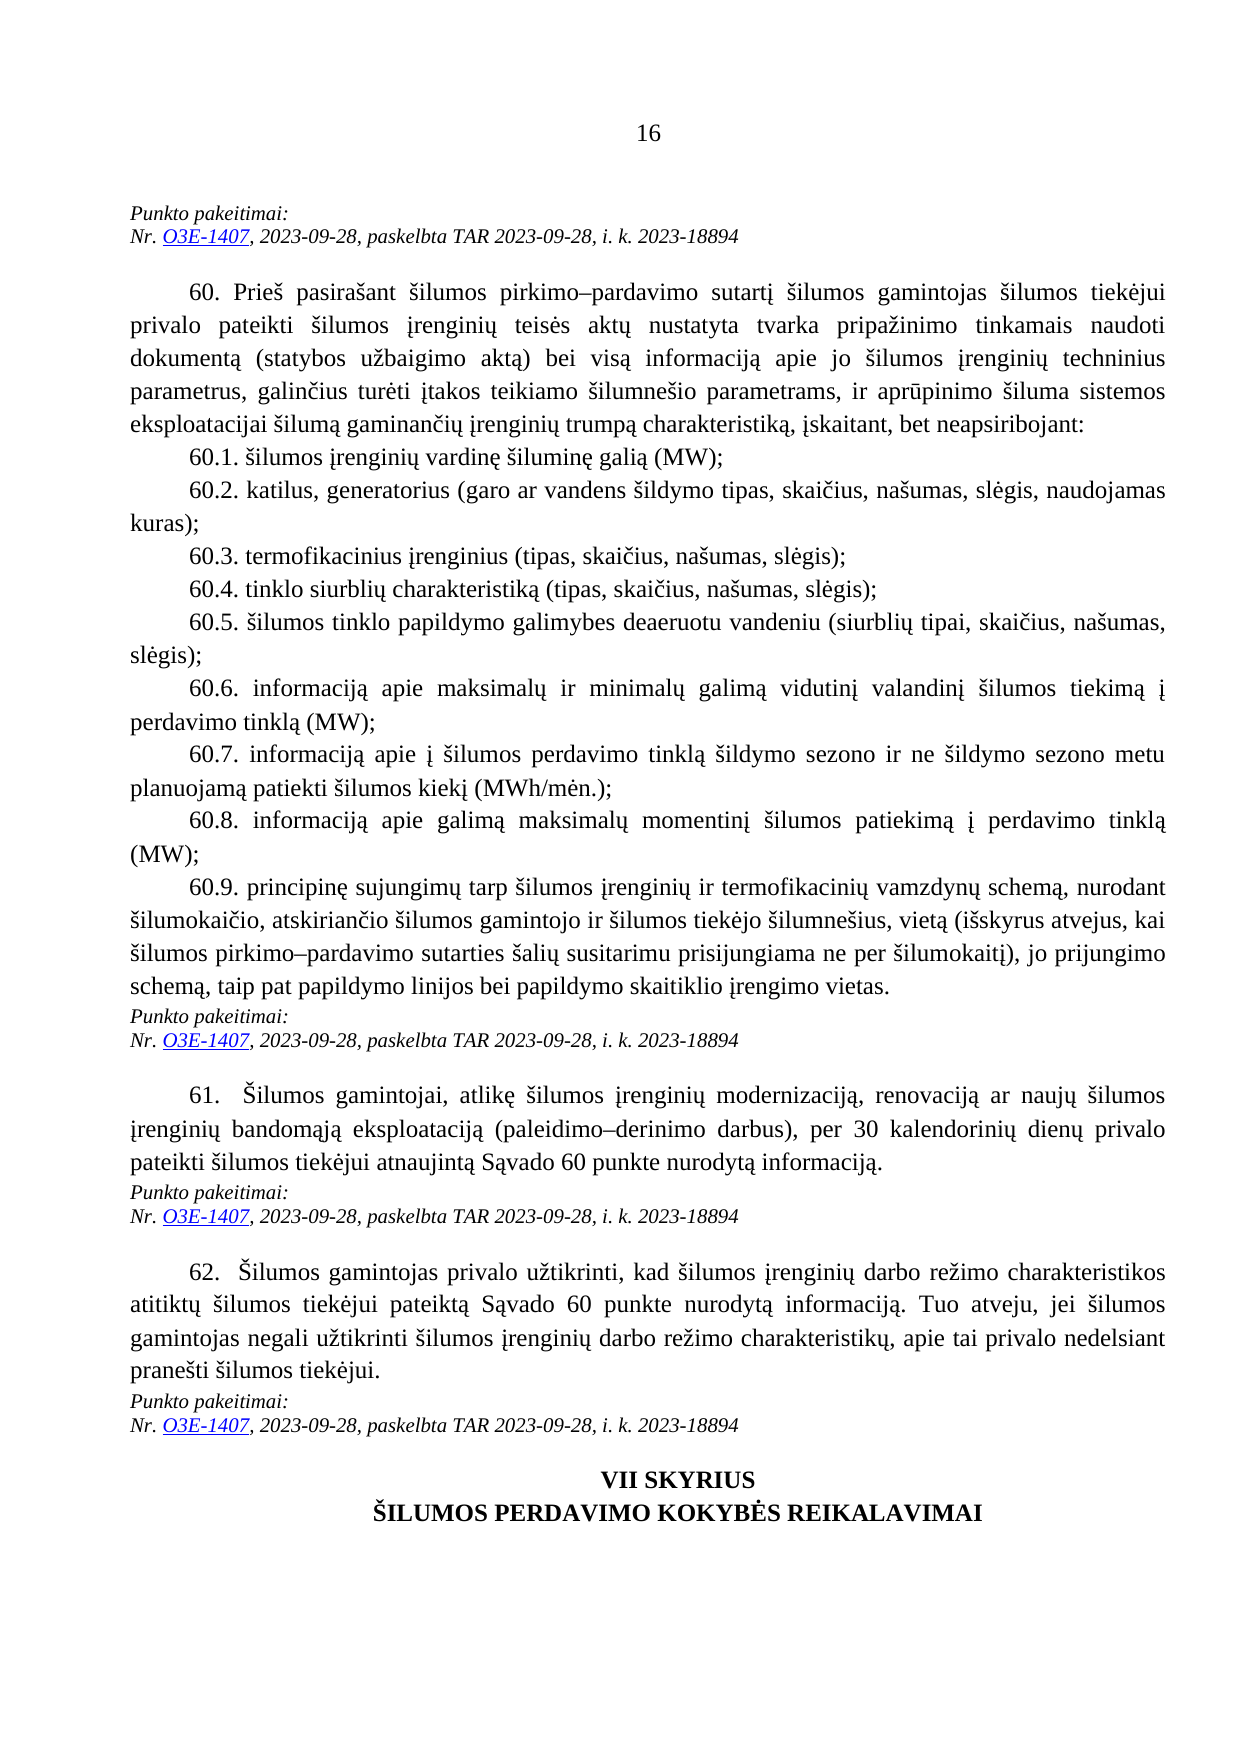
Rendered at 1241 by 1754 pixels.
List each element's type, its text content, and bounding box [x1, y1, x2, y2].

text ŠILUMOS PERDAVIMO KOKYBĖS REIKALAVIMAI [130, 1498, 1167, 1527]
text 60.5. šilumos tinklo papildymo galimybes deaeruotu vandeniu (siurblių tipai, skaičius, našumas, slėgis); [130, 607, 1167, 669]
text 60.8. informaciją apie galimą maksimalų momentinį šilumos patiekimą į perdavimo tinklą (MW); [130, 806, 1167, 867]
text 60.2. katilus, generatorius (garo ar vandens šildymo tipas, skaičius, našumas, slėgis, naudojamas kuras); [130, 475, 1167, 537]
text 60.6. informaciją apie maksimalų ir minimalų galimą vidutinį valandinį šilumos tiekimą į perdavimo tinklą (MW); [130, 673, 1167, 735]
text Punkto pakeitimai: [130, 200, 1167, 224]
text 60.7. informaciją apie į šilumos perdavimo tinklą šildymo sezono ir ne šildymo sezono metu planuojamą patiekti šilumos kiekį (MWh/mėn.); [130, 739, 1167, 801]
text Nr. O3E-1407, 2023-09-28, paskelbta TAR 2023-09-28, i. k. 2023-18894 [130, 1028, 1167, 1052]
text 60.3. termofikacinius įrenginius (tipas, skaičius, našumas, slėgis); [130, 541, 1167, 570]
text 60.4. tinklo siurblių charakteristiką (tipas, skaičius, našumas, slėgis); [130, 574, 1167, 603]
text 60.9. principinę sujungimų tarp šilumos įrenginių ir termofikacinių vamzdynų schemą, nurodant šilumokaičio, atskiriančio šilumos gamintojo ir šilumos tiekėjo šilumnešius, vietą (išskyrus atvejus, kai šilumos pirkimo–pardavimo sutarties šalių susitarimu prisijungiama ne per šilumokaitį), jo prijungimo schemą, taip pat papildymo linijos bei papildymo skaitiklio įrengimo vietas. [130, 872, 1167, 999]
text 61. Šilumos gamintojai, atlikę šilumos įrenginių modernizaciją, renovaciją ar naujų šilumos įrenginių bandomąją eksploataciją (paleidimo–derinimo darbus), per 30 kalendorinių dienų privalo pateikti šilumos tiekėjui atnaujintą Sąvado 60 punkte nurodytą informaciją. [130, 1081, 1167, 1175]
text 62. Šilumos gamintojas privalo užtikrinti, kad šilumos įrenginių darbo režimo charakteristikos atitiktų šilumos tiekėjui pateiktą Sąvado 60 punkte nurodytą informaciją. Tuo atveju, jei šilumos gamintojas negali užtikrinti šilumos įrenginių darbo režimo charakteristikų, apie tai privalo nedelsiant pranešti šilumos tiekėjui. [130, 1257, 1167, 1384]
text VII SKYRIUS [130, 1466, 1167, 1494]
text Punkto pakeitimai: [130, 1180, 1167, 1204]
text Nr. O3E-1407, 2023-09-28, paskelbta TAR 2023-09-28, i. k. 2023-18894 [130, 224, 1167, 248]
text Punkto pakeitimai: [130, 1389, 1167, 1413]
text Nr. O3E-1407, 2023-09-28, paskelbta TAR 2023-09-28, i. k. 2023-18894 [130, 1204, 1167, 1228]
text 60.1. šilumos įrenginių vardinę šiluminę galią (MW); [130, 442, 1167, 471]
text Nr. O3E-1407, 2023-09-28, paskelbta TAR 2023-09-28, i. k. 2023-18894 [130, 1413, 1167, 1437]
text Punkto pakeitimai: [130, 1004, 1167, 1028]
text 60. Prieš pasirašant šilumos pirkimo–pardavimo sutartį šilumos gamintojas šilumos tiekėjui privalo pateikti šilumos įrenginių teisės aktų nustatyta tvarka pripažinimo tinkamais naudoti dokumentą (statybos užbaigimo aktą) bei visą informaciją apie jo šilumos įrenginių techninius parametrus, galinčius turėti įtakos teikiamo šilumnešio parametrams, ir aprūpinimo šiluma sistemos eksploatacijai šilumą gaminančių įrenginių trumpą charakteristiką, įskaitant, bet neapsiribojant: [130, 277, 1167, 438]
